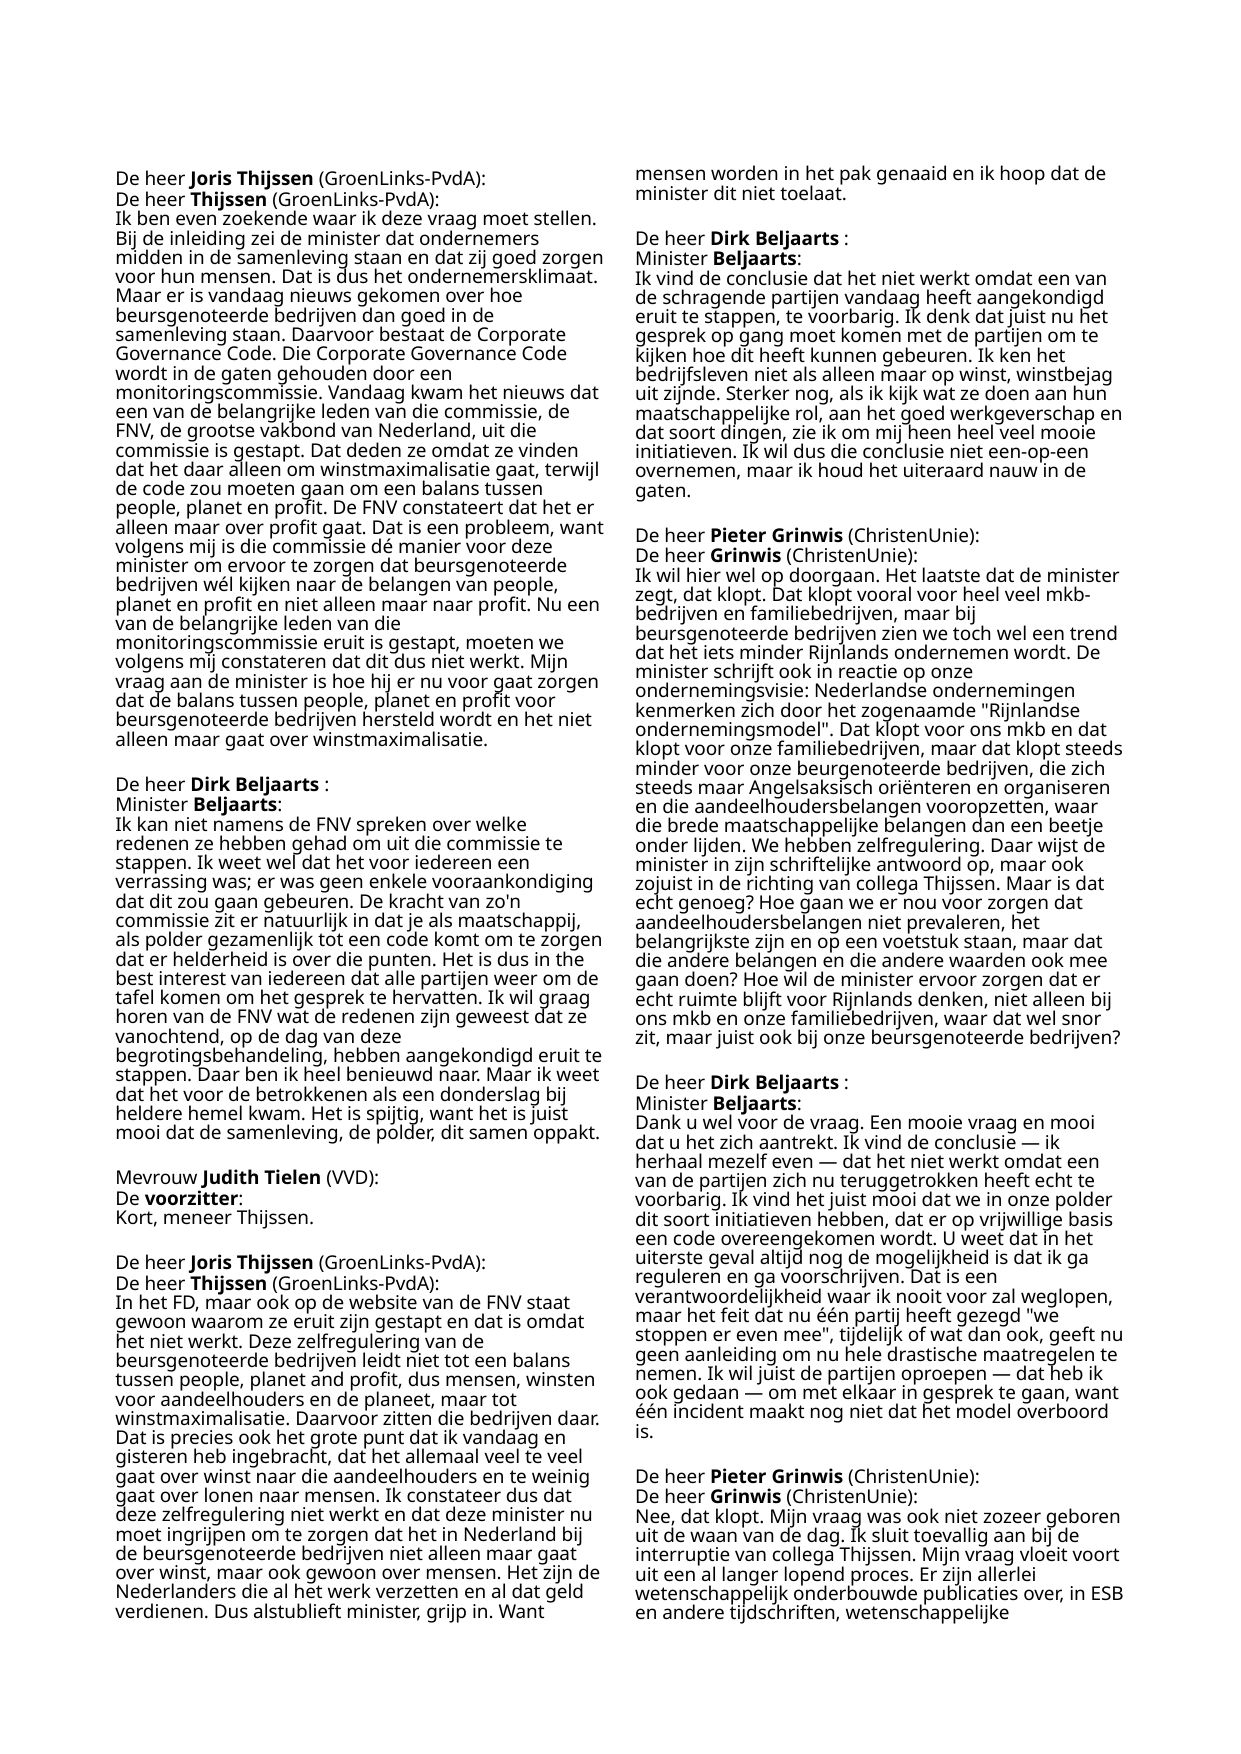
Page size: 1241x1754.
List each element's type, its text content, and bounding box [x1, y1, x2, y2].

text Ik vind de conclusie dat het niet werkt omdat een van de schragende partijen vandaag heeft aangekondigd eruit te stappen, te voorbarig. Ik denk dat juist nu het gesprek op gang moet komen met de partijen om te kijken hoe dit heeft kunnen gebeuren. Ik ken het bedrijfsleven niet als alleen maar op winst, winstbejag uit zijnde. Sterker nog, als ik kijk wat ze doen aan hun maatschappelijke rol, aan het goed werkgeverschap en dat soort dingen, zie ik om mij heen heel veel mooie initiatieven. Ik wil dus die conclusie niet een-op-een overnemen, maar ik houd het uiteraard nauw in de gaten. [635, 270, 1125, 501]
text Minister Beljaarts: [635, 250, 1125, 270]
text mensen worden in het pak genaaid en ik hoop dat de minister dit niet toelaat. [635, 165, 1125, 204]
text De heer Thijssen (GroenLinks-PvdA): [115, 191, 605, 210]
text Minister Beljaarts: [115, 796, 605, 816]
text In het FD, maar ook op de website van de FNV staat gewoon waarom ze eruit zijn gestapt en dat is omdat het niet werkt. Deze zelfregulering van de beursgenoteerde bedrijven leidt niet tot een balans tussen people, planet and profit, dus mensen, winsten voor aandeelhouders en de planeet, maar tot winstmaximalisatie. Daarvoor zitten die bedrijven daar. Dat is precies ook het grote punt dat ik vandaag en gisteren heb ingebracht, dat het allemaal veel te veel gaat over winst naar die aandeelhouders en te weinig gaat over lonen naar mensen. Ik constateer dus dat deze zelfregulering niet werkt en dat deze minister nu moet ingrijpen om te zorgen dat het in Nederland bij de beursgenoteerde bedrijven niet alleen maar gaat over winst, maar ook gewoon over mensen. Het zijn de Nederlanders die al het werk verzetten en al dat geld verdienen. Dus alstublieft minister, grijp in. Want [115, 1294, 605, 1622]
text De heer Joris Thijssen (GroenLinks-PvdA): [115, 1249, 605, 1275]
text Dank u wel voor de vraag. Een mooie vraag en mooi dat u het zich aantrekt. Ik vind de conclusie — ik herhaal mezelf even — dat het niet werkt omdat een van de partijen zich nu teruggetrokken heeft echt te voorbarig. Ik vind het juist mooi dat we in onze polder dit soort initiatieven hebben, dat er op vrijwillige basis een code overeengekomen wordt. U weet dat in het uiterste geval altijd nog de mogelijkheid is dat ik ga reguleren en ga voorschrijven. Dat is een verantwoordelijkheid waar ik nooit voor zal weglopen, maar het feit dat nu één partij heeft gezegd "we stoppen er even mee", tijdelijk of wat dan ook, geeft nu geen aanleiding om nu hele drastische maatregelen te nemen. Ik wil juist de partijen oproepen — dat heb ik ook gedaan — om met elkaar in gesprek te gaan, want één incident maakt nog niet dat het model overboord is. [635, 1114, 1125, 1442]
text De voorzitter: [115, 1190, 605, 1209]
text De heer Dirk Beljaarts : [115, 771, 605, 796]
text De heer Thijssen (GroenLinks-PvdA): [115, 1275, 605, 1294]
text De heer Pieter Grinwis (ChristenUnie): [635, 1463, 1125, 1488]
text De heer Grinwis (ChristenUnie): [635, 547, 1125, 567]
text De heer Joris Thijssen (GroenLinks-PvdA): [115, 165, 605, 191]
text Nee, dat klopt. Mijn vraag was ook niet zozeer geboren uit de waan van de dag. Ik sluit toevallig aan bij de interruptie van collega Thijssen. Mijn vraag vloeit voort uit een al langer lopend proces. Er zijn allerlei wetenschappelijk onderbouwde publicaties over, in ESB en andere tijdschriften, wetenschappelijke [635, 1508, 1125, 1623]
text De heer Dirk Beljaarts : [635, 1069, 1125, 1095]
text Ik kan niet namens de FNV spreken over welke redenen ze hebben gehad om uit die commissie te stappen. Ik weet wel dat het voor iedereen een verrassing was; er was geen enkele vooraankondiging dat dit zou gaan gebeuren. De kracht van zo'n commissie zit er natuurlijk in dat je als maatschappij, als polder gezamenlijk tot een code komt om te zorgen dat er helderheid is over die punten. Het is dus in the best interest van iedereen dat alle partijen weer om de tafel komen om het gesprek te hervatten. Ik wil graag horen van de FNV wat de redenen zijn geweest dat ze vanochtend, op de dag van deze begrotingsbehandeling, hebben aangekondigd eruit te stappen. Daar ben ik heel benieuwd naar. Maar ik weet dat het voor de betrokkenen als een donderslag bij heldere hemel kwam. Het is spijtig, want het is juist mooi dat de samenleving, de polder, dit samen oppakt. [115, 816, 605, 1143]
text Minister Beljaarts: [635, 1095, 1125, 1114]
text Ik ben even zoekende waar ik deze vraag moet stellen. Bij de inleiding zei de minister dat ondernemers midden in de samenleving staan en dat zij goed zorgen voor hun mensen. Dat is dus het ondernemersklimaat. Maar er is vandaag nieuws gekomen over hoe beursgenoteerde bedrijven dan goed in de samenleving staan. Daarvoor bestaat de Corporate Governance Code. Die Corporate Governance Code wordt in de gaten gehouden door een monitoringscommissie. Vandaag kwam het nieuws dat een van de belangrijke leden van die commissie, de FNV, de grootse vakbond van Nederland, uit die commissie is gestapt. Dat deden ze omdat ze vinden dat het daar alleen om winstmaximalisatie gaat, terwijl de code zou moeten gaan om een balans tussen people, planet en profit. De FNV constateert dat het er alleen maar over profit gaat. Dat is een probleem, want volgens mij is die commissie dé manier voor deze minister om ervoor te zorgen dat beursgenoteerde bedrijven wél kijken naar de belangen van people, planet en profit en niet alleen maar naar profit. Nu een van de belangrijke leden van die monitoringscommissie eruit is gestapt, moeten we volgens mij constateren dat dit dus niet werkt. Mijn vraag aan de minister is hoe hij er nu voor gaat zorgen dat de balans tussen people, planet en profit voor beursgenoteerde bedrijven hersteld wordt en het niet alleen maar gaat over winstmaximalisatie. [115, 210, 605, 750]
text De heer Dirk Beljaarts : [635, 225, 1125, 250]
text De heer Grinwis (ChristenUnie): [635, 1488, 1125, 1508]
text Ik wil hier wel op doorgaan. Het laatste dat de minister zegt, dat klopt. Dat klopt vooral voor heel veel mkb-bedrijven en familiebedrijven, maar bij beursgenoteerde bedrijven zien we toch wel een trend dat het iets minder Rijnlands ondernemen wordt. De minister schrijft ook in reactie op onze ondernemingsvisie: Nederlandse ondernemingen kenmerken zich door het zogenaamde "Rijnlandse ondernemingsmodel". Dat klopt voor ons mkb en dat klopt voor onze familiebedrijven, maar dat klopt steeds minder voor onze beurgenoteerde bedrijven, die zich steeds maar Angelsaksisch oriënteren en organiseren en die aandeelhoudersbelangen vooropzetten, waar die brede maatschappelijke belangen dan een beetje onder lijden. We hebben zelfregulering. Daar wijst de minister in zijn schriftelijke antwoord op, maar ook zojuist in de richting van collega Thijssen. Maar is dat echt genoeg? Hoe gaan we er nou voor zorgen dat aandeelhoudersbelangen niet prevaleren, het belangrijkste zijn en op een voetstuk staan, maar dat die andere belangen en die andere waarden ook mee gaan doen? Hoe wil de minister ervoor zorgen dat er echt ruimte blijft voor Rijnlands denken, niet alleen bij ons mkb en onze familiebedrijven, waar dat wel snor zit, maar juist ook bij onze beursgenoteerde bedrijven? [635, 567, 1125, 1048]
text Kort, meneer Thijssen. [115, 1209, 605, 1228]
text Mevrouw Judith Tielen (VVD): [115, 1164, 605, 1190]
text De heer Pieter Grinwis (ChristenUnie): [635, 522, 1125, 547]
